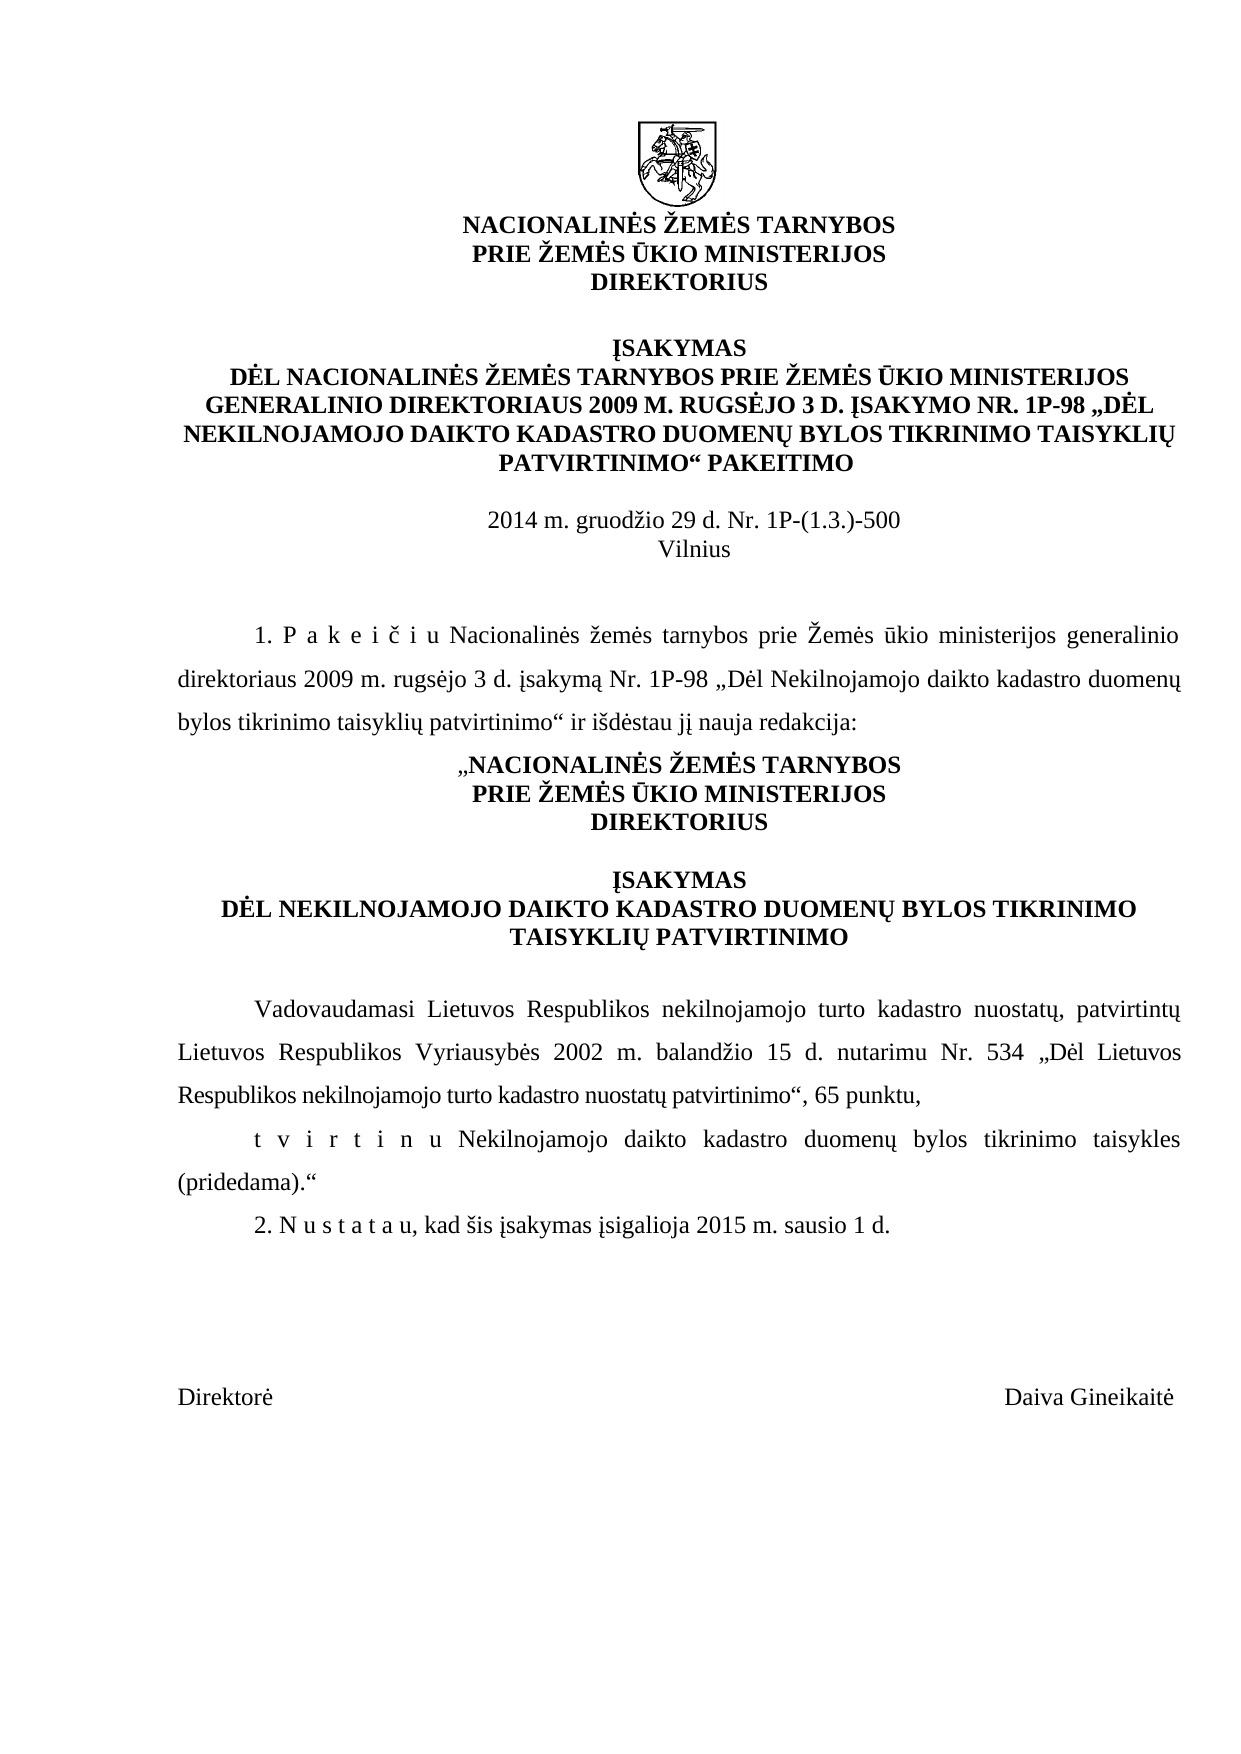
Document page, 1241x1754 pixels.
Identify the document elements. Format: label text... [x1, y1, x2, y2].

text „NACIONALINĖS ŽEMĖS TARNYBOS [177, 750, 1181, 779]
text DĖL NACIONALINĖS ŽEMĖS TARNYBOS PRIE ŽEMĖS ŪKIO MINISTERIJOS generalinio DIREKTORIAUS 2009 m. rugsėjo 3 d. įsakymo nR. 1p-98 „dĖL nekilnojamojo daikto kadastro duomenų bylos tikrinimo taisyklių patvirtinimo“ PAKEITIMO [177, 362, 1181, 477]
text DIREKTORIUS [177, 807, 1181, 836]
text t v i r t i n u Nekilnojamojo daikto kadastro duomenų bylos tikrinimo taisykles (pridedama).“ [177, 1124, 1181, 1196]
text direktorius [177, 267, 1181, 296]
text Direktorė Daiva Gineikaitė [177, 1382, 1181, 1411]
text 2. N u s t a t a u, kad šis įsakymas įsigalioja 2015 m. sausio 1 d. [254, 1210, 1181, 1239]
text PRIE ŽEMĖS ŪKIO MINISTERIJOS [177, 779, 1181, 807]
text Vadovaudamasi Lietuvos Respublikos nekilnojamojo turto kadastro nuostatų, patvirtintų Lietuvos Respublikos Vyriausybės 2002 m. balandžio 15 d. nutarimu Nr. 534 „Dėl Lietuvos Respublikos nekilnojamojo turto kadastro nuostatų patvirtinimo“, 65 punktu, [177, 994, 1181, 1109]
text 2014 m. gruodžio 29 d. Nr. 1P-(1.3.)-500 [177, 506, 1211, 534]
text įsakymas [177, 333, 1181, 362]
text DĖL NEKILNOJAMOJO DAIKTO KADASTRO DUOMENŲ BYLOS TIKRINIMO TAISYKLIŲ PATVIRTINIMO [177, 894, 1181, 951]
text 1. P a k e i č i u Nacionalinės žemės tarnybos prie Žemės ūkio ministerijos generalinio direktoriaus 2009 m. rugsėjo 3 d. įsakymą Nr. 1P-98 „Dėl Nekilnojamojo daikto kadastro duomenų bylos tikrinimo taisyklių patvirtinimo“ ir išdėstau jį nauja redakcija: [177, 621, 1181, 736]
text ĮSAKYMAS [177, 865, 1181, 894]
text Nacionalinės žemės tarnybos [177, 210, 1181, 239]
text Vilnius [177, 534, 1211, 563]
text Prie Žemės ūkio ministerijos [177, 239, 1181, 267]
